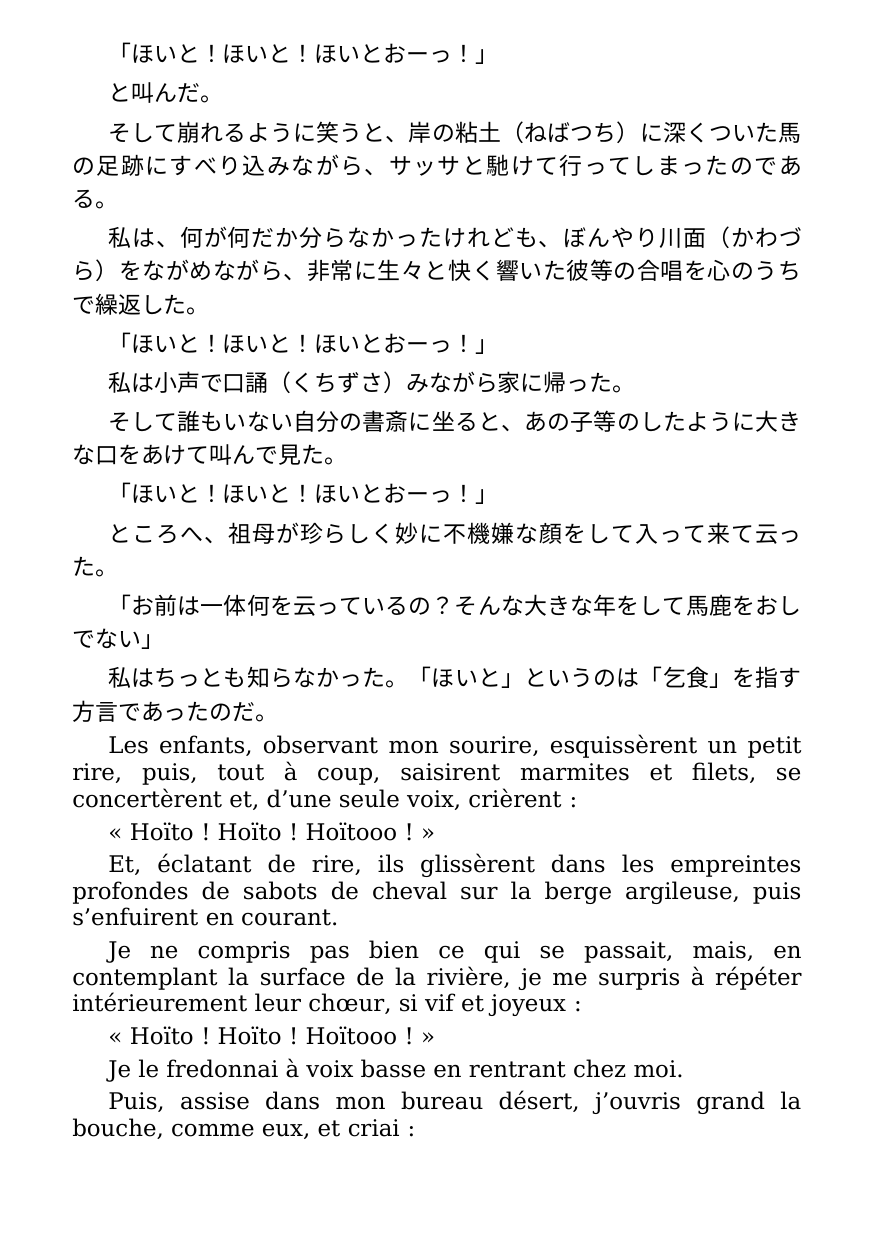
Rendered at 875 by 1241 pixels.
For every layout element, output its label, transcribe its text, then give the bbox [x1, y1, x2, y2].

text 「ほいと！ほいと！ほいとおーっ！」 [72, 326, 802, 359]
text と叫んだ。 [72, 75, 802, 108]
text 「お前は一体何を云っているの？そんな大きな年をして馬鹿をおしでない」 [72, 588, 802, 654]
text « Hoïto ! Hoïto ! Hoïtooo ! » [72, 1023, 802, 1050]
text 私は、何が何だか分らなかったけれども、ぼんやり川面（かわづら）をながめながら、非常に生々と快く響いた彼等の合唱を心のうちで繰返した。 [72, 220, 802, 320]
text Puis, assise dans mon bureau désert, j’ouvris grand la bouche, comme eux, et criai : [72, 1088, 802, 1142]
text ところへ、祖母が珍らしく妙に不機嫌な顔をして入って来て云った。 [72, 516, 802, 582]
text Je le fredonnai à voix basse en rentrant chez moi. [72, 1056, 802, 1082]
text Je ne compris pas bien ce qui se passait, mais, en contemplant la surface de la rivière, je me surpris à répéter intérieurement leur chœur, si vif et joyeux : [72, 937, 802, 1017]
text 私は小声で口誦（くちずさ）みながら家に帰った。 [72, 365, 802, 398]
text Les enfants, observant mon sourire, esquissèrent un petit rire, puis, tout à coup, saisirent marmites et filets, se concertèrent et, d’une seule voix, crièrent : [72, 733, 802, 813]
text 「ほいと！ほいと！ほいとおーっ！」 [72, 36, 802, 69]
text « Hoïto ! Hoïto ! Hoïtooo ! » [72, 819, 802, 845]
text 私はちっとも知らなかった。「ほいと」というのは「乞食」を指す方言であったのだ。 [72, 660, 802, 727]
text Et, éclatant de rire, ils glissèrent dans les empreintes profondes de sabots de cheval sur la berge argileuse, puis s’enfuirent en courant. [72, 851, 802, 931]
text そして誰もいない自分の書斎に坐ると、あの子等のしたように大きな口をあけて叫んで見た。 [72, 404, 802, 470]
text 「ほいと！ほいと！ほいとおーっ！」 [72, 476, 802, 509]
text そして崩れるように笑うと、岸の粘土（ねばつち）に深くついた馬の足跡にすべり込みながら、サッサと馳けて行ってしまったのである。 [72, 114, 802, 214]
